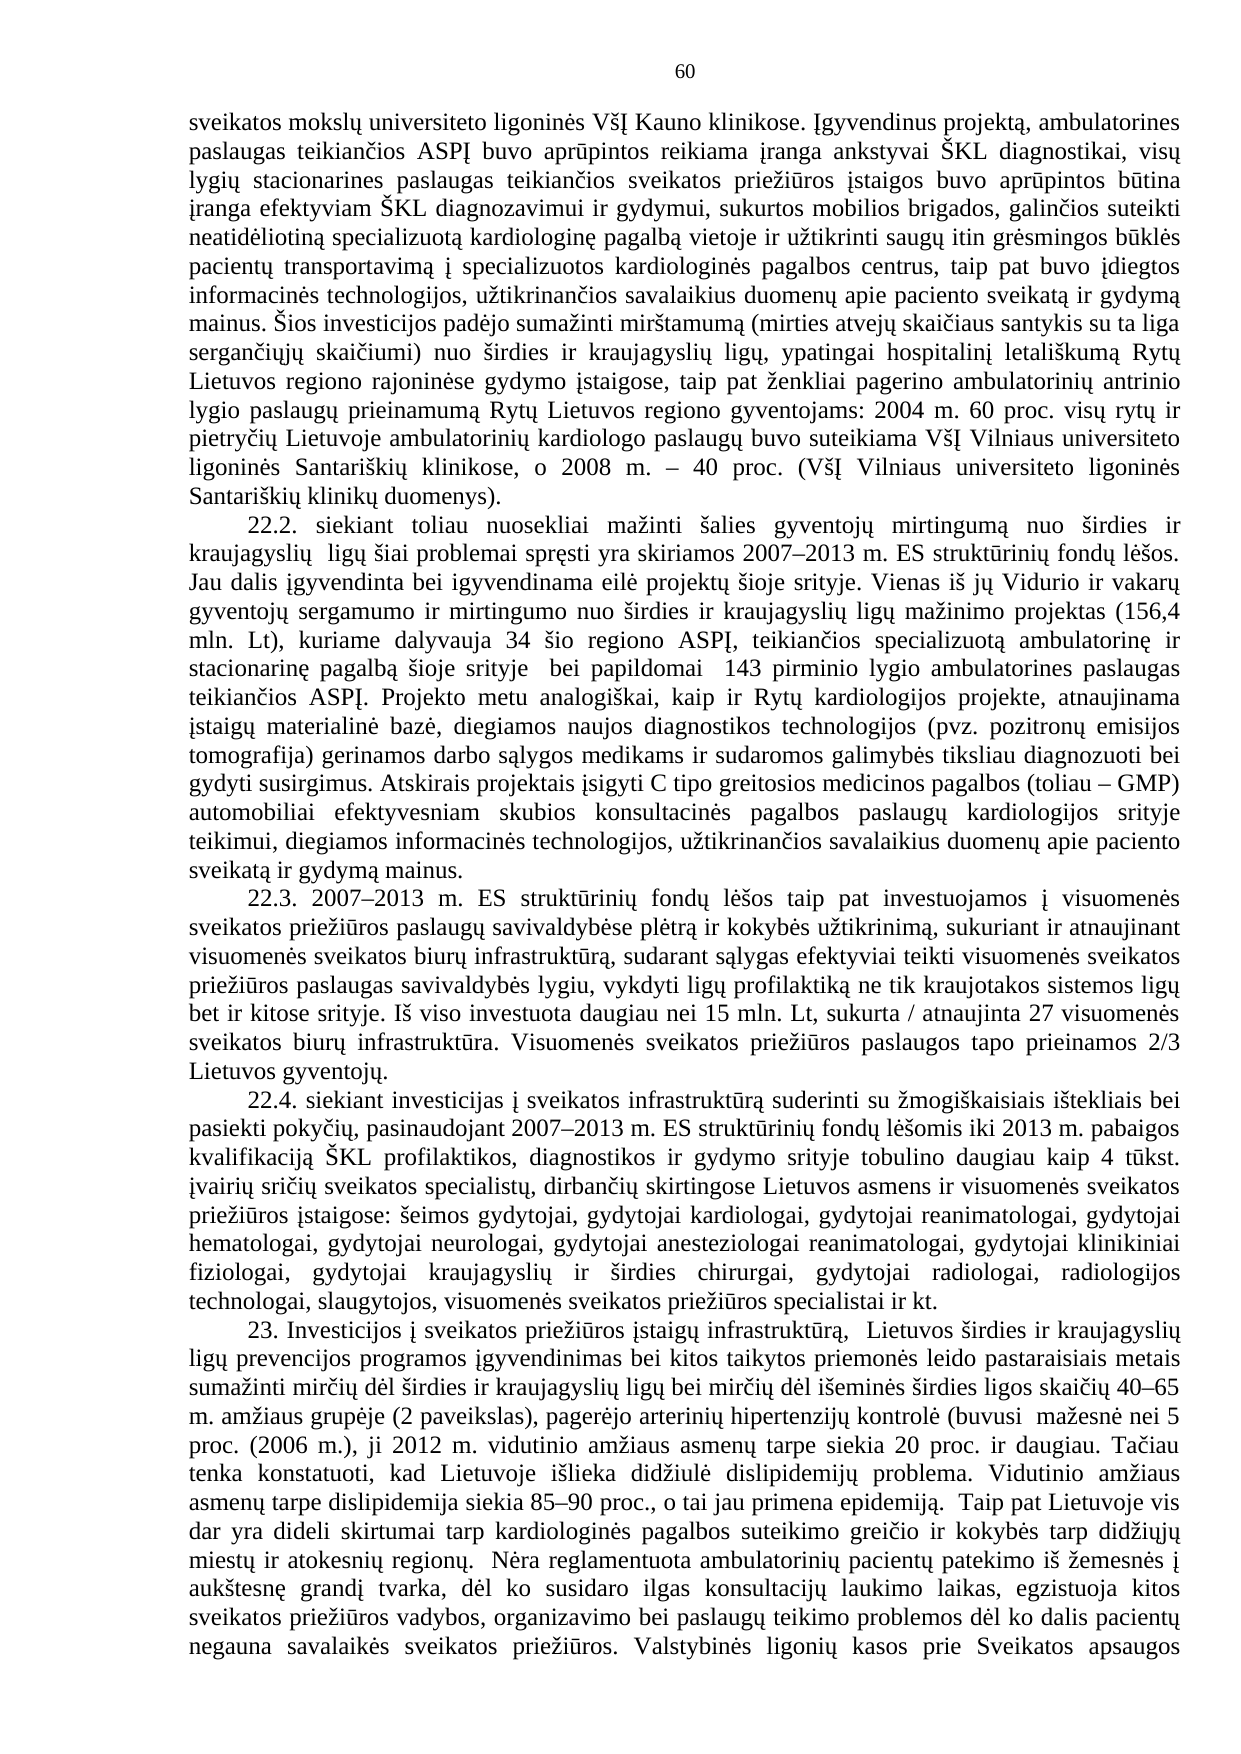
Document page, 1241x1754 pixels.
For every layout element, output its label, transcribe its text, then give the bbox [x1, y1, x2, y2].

text 23. Investicijos į sveikatos priežiūros įstaigų infrastruktūrą, Lietuvos širdies ir kraujagyslių ligų prevencijos programos įgyvendinimas bei kitos taikytos priemonės leido pastaraisiais metais sumažinti mirčių dėl širdies ir kraujagyslių ligų bei mirčių dėl išeminės širdies ligos skaičių 40–65 m. amžiaus grupėje (2 paveikslas), pagerėjo arterinių hipertenzijų kontrolė (buvusi mažesnė nei 5 proc. (2006 m.), ji 2012 m. vidutinio amžiaus asmenų tarpe siekia 20 proc. ir daugiau. Tačiau tenka konstatuoti, kad Lietuvoje išlieka didžiulė dislipidemijų problema. Vidutinio amžiaus asmenų tarpe dislipidemija siekia 85–90 proc., o tai jau primena epidemiją. Taip pat Lietuvoje vis dar yra dideli skirtumai tarp kardiologinės pagalbos suteikimo greičio ir kokybės tarp didžiųjų miestų ir atokesnių regionų. Nėra reglamentuota ambulatorinių pacientų patekimo iš žemesnės į aukštesnę grandį tvarka, dėl ko susidaro ilgas konsultacijų laukimo laikas, egzistuoja kitos sveikatos priežiūros vadybos, organizavimo bei paslaugų teikimo problemos dėl ko dalis pacientų negauna savalaikės sveikatos priežiūros. Valstybinės ligonių kasos prie Sveikatos apsaugos [188, 1315, 1181, 1660]
text 22.4. siekiant investicijas į sveikatos infrastruktūrą suderinti su žmogiškaisiais ištekliais bei pasiekti pokyčių, pasinaudojant 2007–2013 m. ES struktūrinių fondų lėšomis iki 2013 m. pabaigos kvalifikaciją ŠKL profilaktikos, diagnostikos ir gydymo srityje tobulino daugiau kaip 4 tūkst. įvairių sričių sveikatos specialistų, dirbančių skirtingose Lietuvos asmens ir visuomenės sveikatos priežiūros įstaigose: šeimos gydytojai, gydytojai kardiologai, gydytojai reanimatologai, gydytojai hematologai, gydytojai neurologai, gydytojai anesteziologai reanimatologai, gydytojai klinikiniai fiziologai, gydytojai kraujagyslių ir širdies chirurgai, gydytojai radiologai, radiologijos technologai, slaugytojos, visuomenės sveikatos priežiūros specialistai ir kt. [188, 1085, 1181, 1315]
text 22.2. siekiant toliau nuosekliai mažinti šalies gyventojų mirtingumą nuo širdies ir kraujagyslių ligų šiai problemai spręsti yra skiriamos 2007–2013 m. ES struktūrinių fondų lėšos. Jau dalis įgyvendinta bei igyvendinama eilė projektų šioje srityje. Vienas iš jų Vidurio ir vakarų gyventojų sergamumo ir mirtingumo nuo širdies ir kraujagyslių ligų mažinimo projektas (156,4 mln. Lt), kuriame dalyvauja 34 šio regiono ASPĮ, teikiančios specializuotą ambulatorinę ir stacionarinę pagalbą šioje srityje bei papildomai 143 pirminio lygio ambulatorines paslaugas teikiančios ASPĮ. Projekto metu analogiškai, kaip ir Rytų kardiologijos projekte, atnaujinama įstaigų materialinė bazė, diegiamos naujos diagnostikos technologijos (pvz. pozitronų emisijos tomografija) gerinamos darbo sąlygos medikams ir sudaromos galimybės tiksliau diagnozuoti bei gydyti susirgimus. Atskirais projektais įsigyti C tipo greitosios medicinos pagalbos (toliau – GMP) automobiliai efektyvesniam skubios konsultacinės pagalbos paslaugų kardiologijos srityje teikimui, diegiamos informacinės technologijos, užtikrinančios savalaikius duomenų apie paciento sveikatą ir gydymą mainus. [188, 510, 1181, 883]
text 22.3. 2007–2013 m. ES struktūrinių fondų lėšos taip pat investuojamos į visuomenės sveikatos priežiūros paslaugų savivaldybėse plėtrą ir kokybės užtikrinimą, sukuriant ir atnaujinant visuomenės sveikatos biurų infrastruktūrą, sudarant sąlygas efektyviai teikti visuomenės sveikatos priežiūros paslaugas savivaldybės lygiu, vykdyti ligų profilaktiką ne tik kraujotakos sistemos ligų bet ir kitose srityje. Iš viso investuota daugiau nei 15 mln. Lt, sukurta / atnaujinta 27 visuomenės sveikatos biurų infrastruktūra. Visuomenės sveikatos priežiūros paslaugos tapo prieinamos 2/3 Lietuvos gyventojų. [188, 883, 1181, 1085]
text sveikatos mokslų universiteto ligoninės VšĮ Kauno klinikose. Įgyvendinus projektą, ambulatorines paslaugas teikiančios ASPĮ buvo aprūpintos reikiama įranga ankstyvai ŠKL diagnostikai, visų lygių stacionarines paslaugas teikiančios sveikatos priežiūros įstaigos buvo aprūpintos būtina įranga efektyviam ŠKL diagnozavimui ir gydymui, sukurtos mobilios brigados, galinčios suteikti neatidėliotiną specializuotą kardiologinę pagalbą vietoje ir užtikrinti saugų itin grėsmingos būklės pacientų transportavimą į specializuotos kardiologinės pagalbos centrus, taip pat buvo įdiegtos informacinės technologijos, užtikrinančios savalaikius duomenų apie paciento sveikatą ir gydymą mainus. Šios investicijos padėjo sumažinti mirštamumą (mirties atvejų skaičiaus santykis su ta liga sergančiųjų skaičiumi) nuo širdies ir kraujagyslių ligų, ypatingai hospitalinį letališkumą Rytų Lietuvos regiono rajoninėse gydymo įstaigose, taip pat ženkliai pagerino ambulatorinių antrinio lygio paslaugų prieinamumą Rytų Lietuvos regiono gyventojams: 2004 m. 60 proc. visų rytų ir pietryčių Lietuvoje ambulatorinių kardiologo paslaugų buvo suteikiama VšĮ Vilniaus universiteto ligoninės Santariškių klinikose, o 2008 m. – 40 proc. (VšĮ Vilniaus universiteto ligoninės Santariškių klinikų duomenys). [188, 107, 1181, 510]
